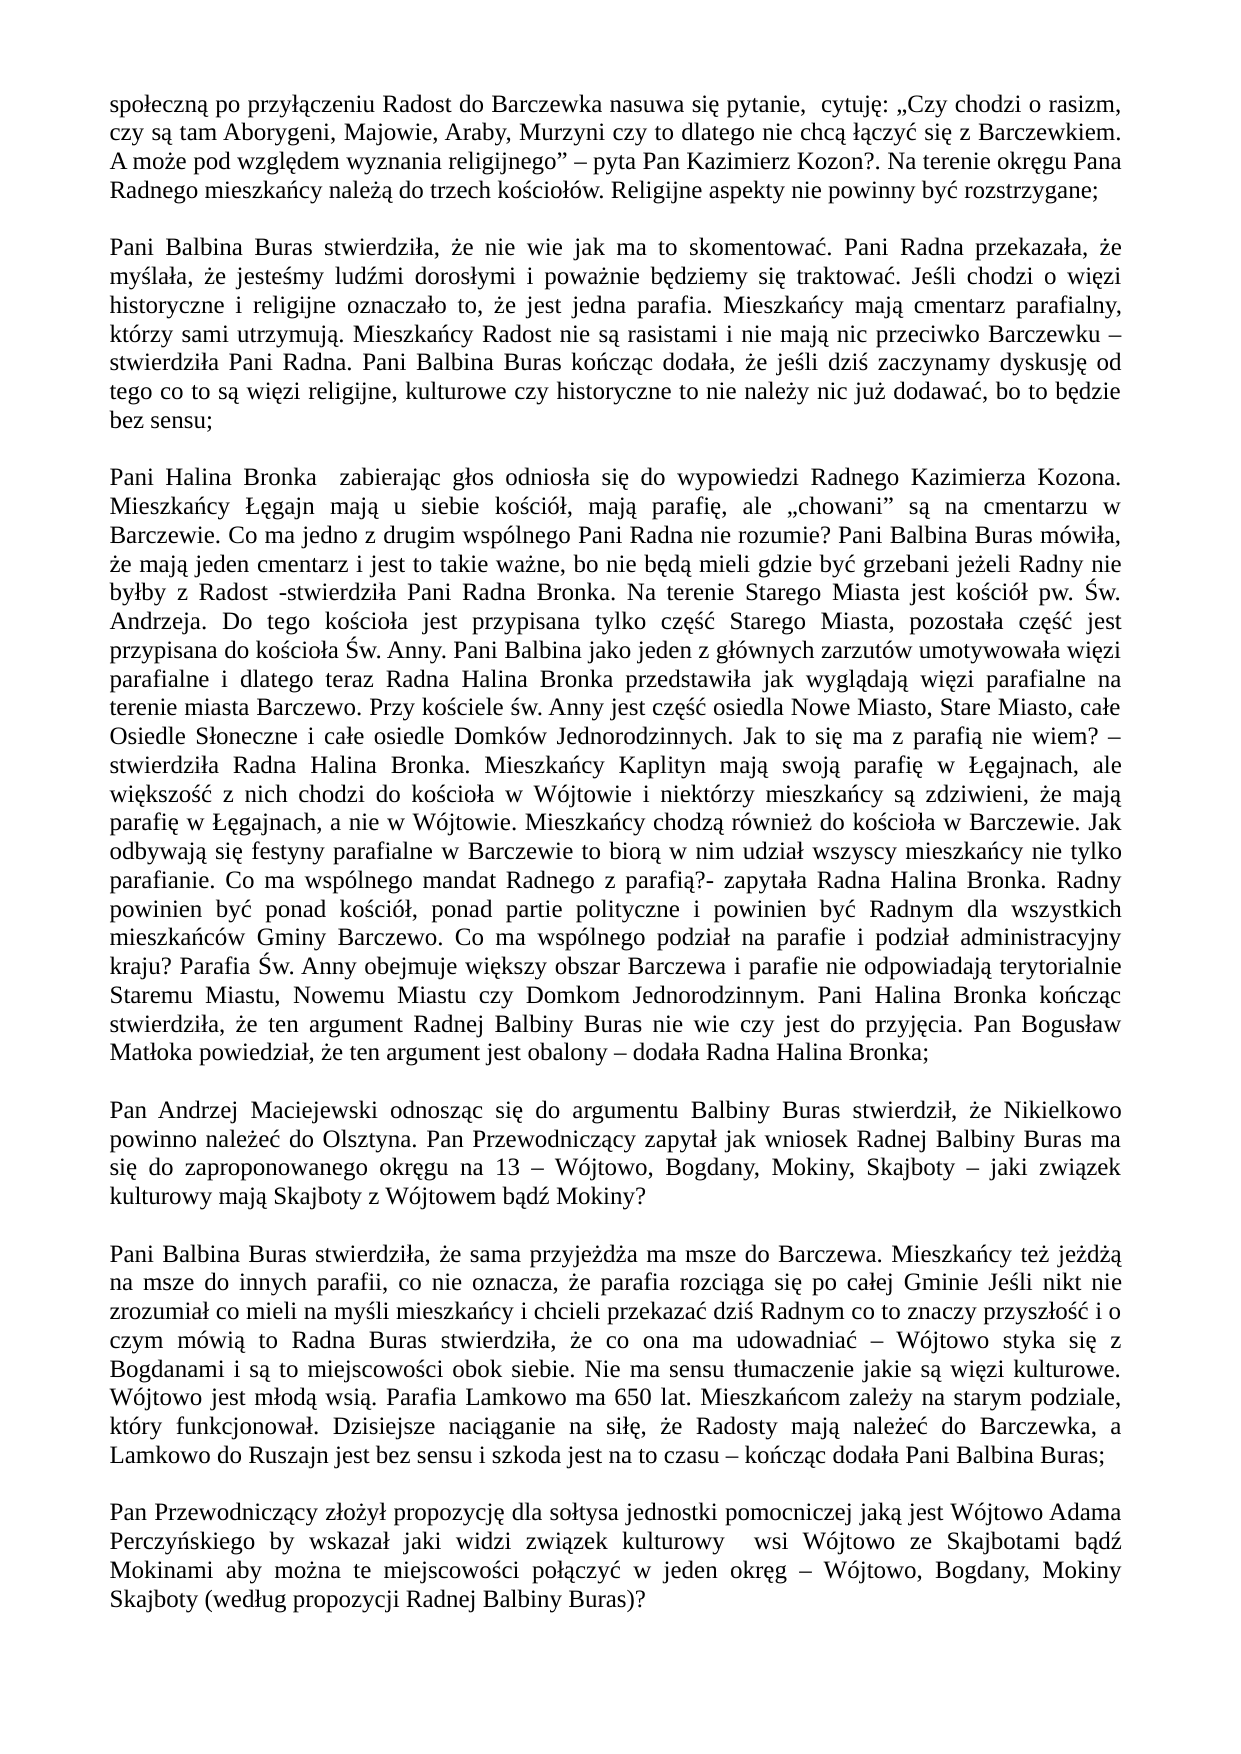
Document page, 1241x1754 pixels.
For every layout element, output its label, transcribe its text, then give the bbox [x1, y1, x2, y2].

text Pani Halina Bronka zabierając głos odniosła się do wypowiedzi Radnego Kazimierza Kozona. Mieszkańcy Łęgajn mają u siebie kościół, mają parafię, ale „chowani” są na cmentarzu w Barczewie. Co ma jedno z drugim wspólnego Pani Radna nie rozumie? Pani Balbina Buras mówiła, że mają jeden cmentarz i jest to takie ważne, bo nie będą mieli gdzie być grzebani jeżeli Radny nie byłby z Radost -stwierdziła Pani Radna Bronka. Na terenie Starego Miasta jest kościół pw. Św. Andrzeja. Do tego kościoła jest przypisana tylko część Starego Miasta, pozostała część jest przypisana do kościoła Św. Anny. Pani Balbina jako jeden z głównych zarzutów umotywowała więzi parafialne i dlatego teraz Radna Halina Bronka przedstawiła jak wyglądają więzi parafialne na terenie miasta Barczewo. Przy kościele św. Anny jest część osiedla Nowe Miasto, Stare Miasto, całe Osiedle Słoneczne i całe osiedle Domków Jednorodzinnych. Jak to się ma z parafią nie wiem? – stwierdziła Radna Halina Bronka. Mieszkańcy Kaplityn mają swoją parafię w Łęgajnach, ale większość z nich chodzi do kościoła w Wójtowie i niektórzy mieszkańcy są zdziwieni, że mają parafię w Łęgajnach, a nie w Wójtowie. Mieszkańcy chodzą również do kościoła w Barczewie. Jak odbywają się festyny parafialne w Barczewie to biorą w nim udział wszyscy mieszkańcy nie tylko parafianie. Co ma wspólnego mandat Radnego z parafią?- zapytała Radna Halina Bronka. Radny powinien być ponad kościół, ponad partie polityczne i powinien być Radnym dla wszystkich mieszkańców Gminy Barczewo. Co ma wspólnego podział na parafie i podział administracyjny kraju? Parafia Św. Anny obejmuje większy obszar Barczewa i parafie nie odpowiadają terytorialnie Staremu Miastu, Nowemu Miastu czy Domkom Jednorodzinnym. Pani Halina Bronka kończąc stwierdziła, że ten argument Radnej Balbiny Buras nie wie czy jest do przyjęcia. Pan Bogusław Matłoka powiedział, że ten argument jest obalony – dodała Radna Halina Bronka; [109, 462, 1123, 1066]
text Pan Andrzej Maciejewski odnosząc się do argumentu Balbiny Buras stwierdził, że Nikielkowo powinno należeć do Olsztyna. Pan Przewodniczący zapytał jak wniosek Radnej Balbiny Buras ma się do zaproponowanego okręgu na 13 – Wójtowo, Bogdany, Mokiny, Skajboty – jaki związek kulturowy mają Skajboty z Wójtowem bądź Mokiny? [109, 1095, 1123, 1210]
text Pan Przewodniczący złożył propozycję dla sołtysa jednostki pomocniczej jaką jest Wójtowo Adama Perczyńskiego by wskazał jaki widzi związek kulturowy wsi Wójtowo ze Skajbotami bądź Mokinami aby można te miejscowości połączyć w jeden okręg – Wójtowo, Bogdany, Mokiny Skajboty (według propozycji Radnej Balbiny Buras)? [109, 1497, 1123, 1612]
text Pani Balbina Buras stwierdziła, że sama przyjeżdża ma msze do Barczewa. Mieszkańcy też jeżdżą na msze do innych parafii, co nie oznacza, że parafia rozciąga się po całej Gminie Jeśli nikt nie zrozumiał co mieli na myśli mieszkańcy i chcieli przekazać dziś Radnym co to znaczy przyszłość i o czym mówią to Radna Buras stwierdziła, że co ona ma udowadniać – Wójtowo styka się z Bogdanami i są to miejscowości obok siebie. Nie ma sensu tłumaczenie jakie są więzi kulturowe. Wójtowo jest młodą wsią. Parafia Lamkowo ma 650 lat. Mieszkańcom zależy na starym podziale, który funkcjonował. Dzisiejsze naciąganie na siłę, że Radosty mają należeć do Barczewka, a Lamkowo do Ruszajn jest bez sensu i szkoda jest na to czasu – kończąc dodała Pani Balbina Buras; [109, 1239, 1123, 1469]
text Pani Balbina Buras stwierdziła, że nie wie jak ma to skomentować. Pani Radna przekazała, że myślała, że jesteśmy ludźmi dorosłymi i poważnie będziemy się traktować. Jeśli chodzi o więzi historyczne i religijne oznaczało to, że jest jedna parafia. Mieszkańcy mają cmentarz parafialny, którzy sami utrzymują. Mieszkańcy Radost nie są rasistami i nie mają nic przeciwko Barczewku – stwierdziła Pani Radna. Pani Balbina Buras kończąc dodała, że jeśli dziś zaczynamy dyskusję od tego co to są więzi religijne, kulturowe czy historyczne to nie należy nic już dodawać, bo to będzie bez sensu; [109, 232, 1123, 434]
text społeczną po przyłączeniu Radost do Barczewka nasuwa się pytanie, cytuję: „Czy chodzi o rasizm, czy są tam Aborygeni, Majowie, Araby, Murzyni czy to dlatego nie chcą łączyć się z Barczewkiem. A może pod względem wyznania religijnego” – pyta Pan Kazimierz Kozon?. Na terenie okręgu Pana Radnego mieszkańcy należą do trzech kościołów. Religijne aspekty nie powinny być rozstrzygane; [109, 89, 1123, 204]
